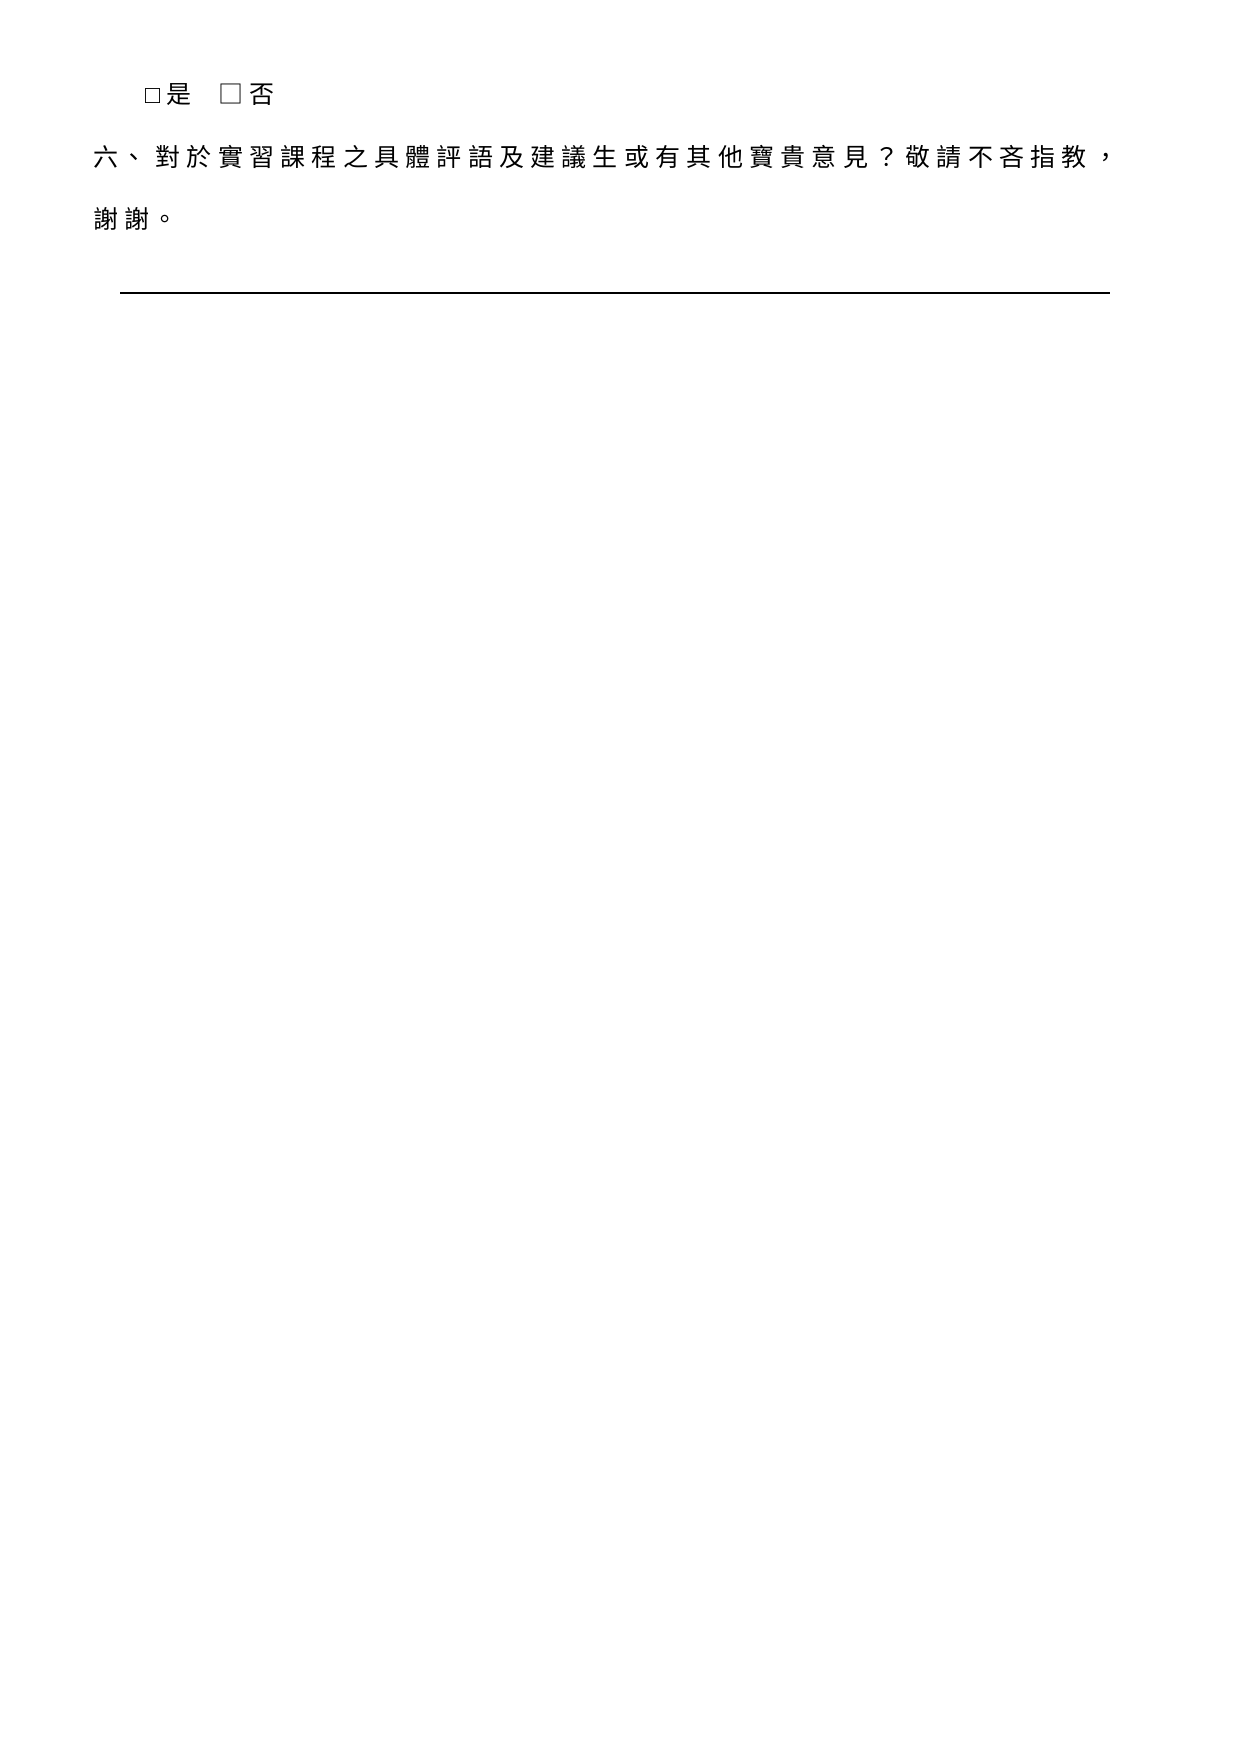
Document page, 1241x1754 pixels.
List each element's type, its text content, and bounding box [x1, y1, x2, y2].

text 六、對於實習課程之具體評語及建議生或有其他寶貴意見？敬請不吝指教，謝謝。 [90, 114, 1121, 239]
text □是 □否 [140, 51, 1121, 114]
